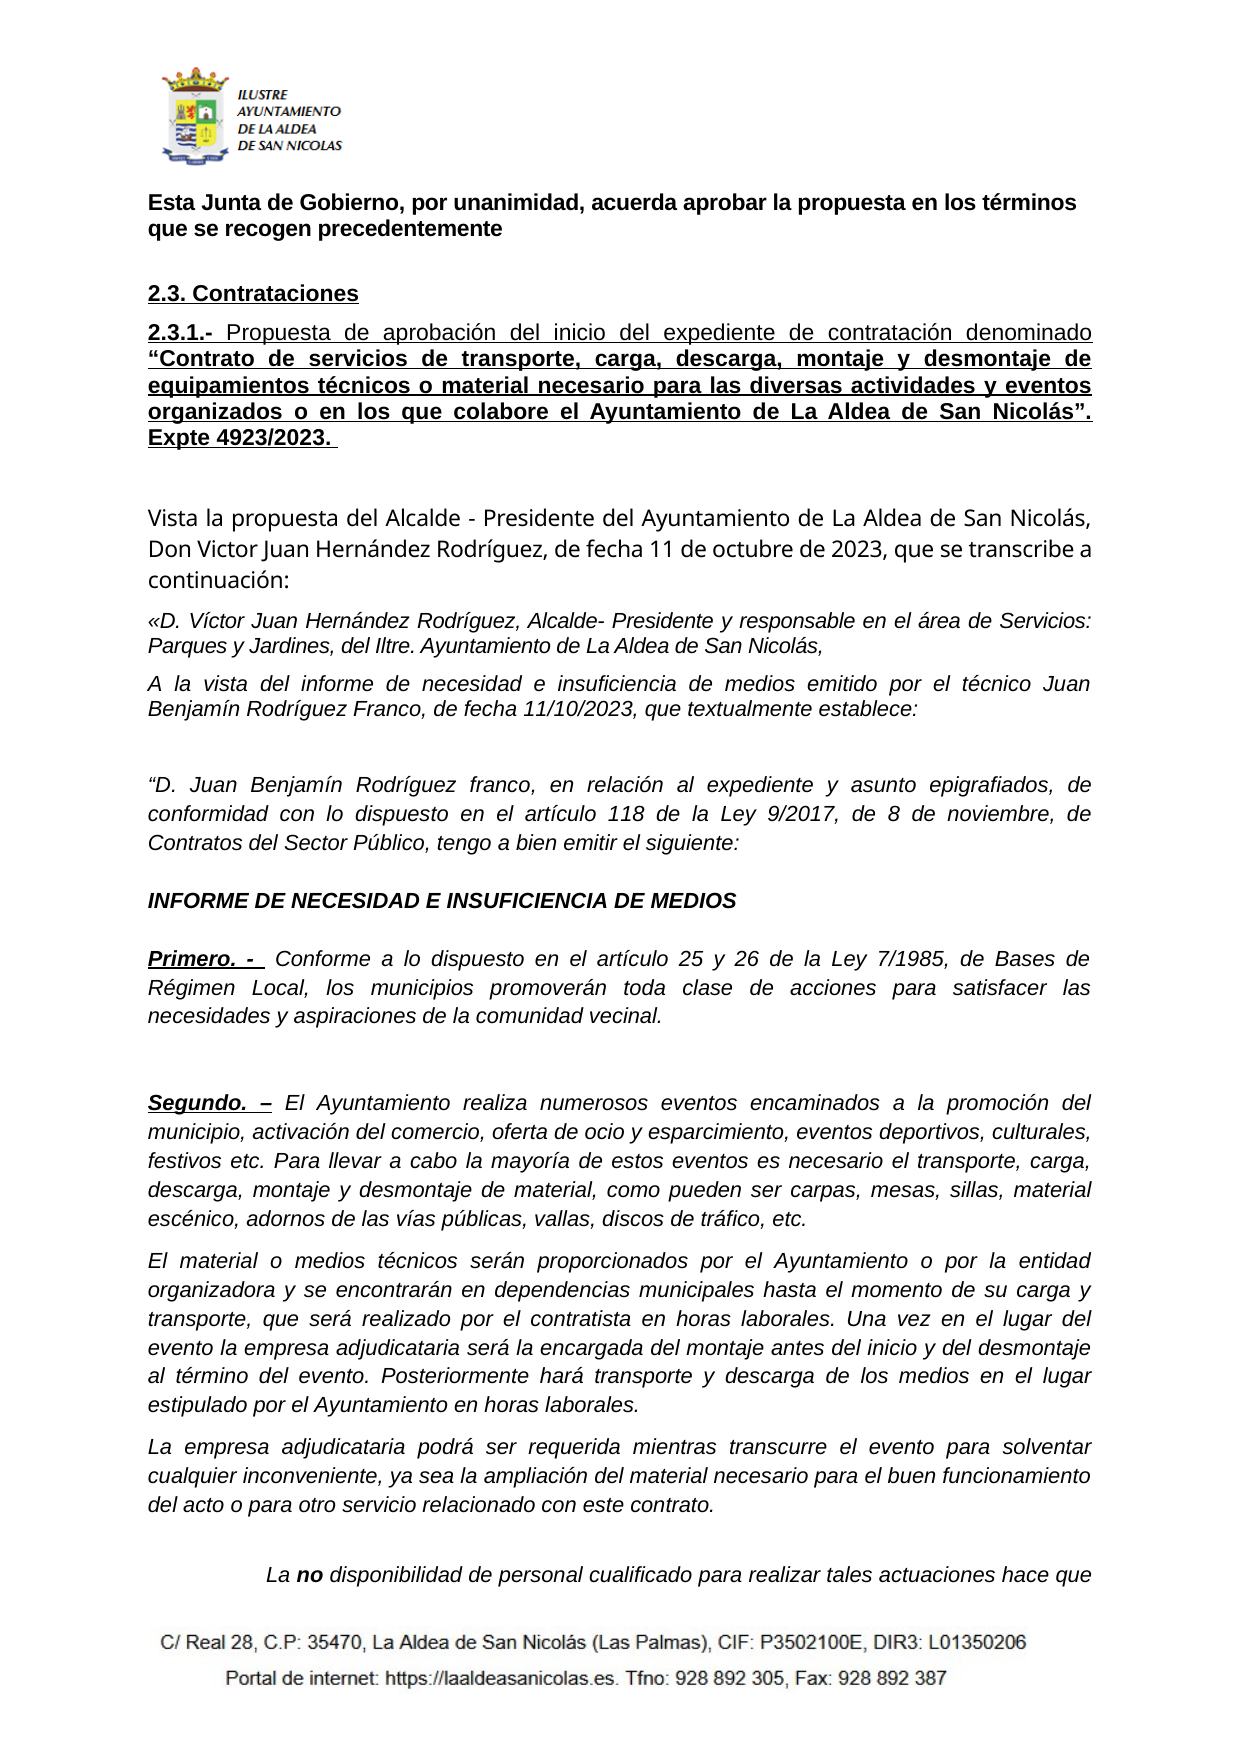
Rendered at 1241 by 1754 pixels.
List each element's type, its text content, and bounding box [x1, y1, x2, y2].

picture [148, 1626, 1034, 1694]
text INFORME DE NECESIDAD E INSUFICIENCIA DE MEDIOS [148, 888, 1093, 913]
text “D. Juan Benjamín Rodríguez franco, en relación al expediente y asunto epigrafiados, de conformidad con lo dispuesto en el artículo 118 de la Ley 9/2017, de 8 de noviembre, de Contratos del Sector Público, tengo a bien emitir el siguiente: [148, 772, 1093, 855]
picture [148, 59, 358, 173]
text «D. Víctor Juan Hernández Rodríguez, Alcalde- Presidente y responsable en el área de Servicios: Parques y Jardines, del Iltre. Ayuntamiento de La Aldea de San Nicolás, [148, 608, 1093, 659]
text 2.3.1.- Propuesta de aprobación del inicio del expediente de contratación denominado [148, 319, 1093, 342]
text Expte 4923/2023. [148, 422, 1093, 451]
text 2.3. Contrataciones [148, 280, 1093, 306]
text Vista la propuesta del Alcalde - Presidente del Ayuntamiento de La Aldea de San Nicolás, Don Victor Juan Hernández Rodríguez, de fecha 11 de octubre de 2023, que se transcribe a continuación: [148, 502, 1093, 596]
text “Contrato de servicios de transporte, carga, descarga, montaje y desmontaje de equipamientos técnicos o material necesario para las diversas actividades y eventos organizados o en los que colabore el Ayuntamiento de La Aldea de San Nicolás”. [148, 343, 1093, 421]
text El material o medios técnicos serán proporcionados por el Ayuntamiento o por la entidad organizadora y se encontrarán en dependencias municipales hasta el momento de su carga y transporte, que será realizado por el contratista en horas laborales. Una vez en el lugar del evento la empresa adjudicataria será la encargada del montaje antes del inicio y del desmontaje al término del evento. Posteriormente hará transporte y descarga de los medios en el lugar estipulado por el Ayuntamiento en horas laborales. [148, 1248, 1093, 1418]
text A la vista del informe de necesidad e insuficiencia de medios emitido por el técnico Juan Benjamín Rodríguez Franco, de fecha 11/10/2023, que textualmente establece: [148, 671, 1093, 722]
text Segundo. – El Ayuntamiento realiza numerosos eventos encaminados a la promoción del municipio, activación del comercio, oferta de ocio y esparcimiento, eventos deportivos, culturales, festivos etc. Para llevar a cabo la mayoría de estos eventos es necesario el transporte, carga, descarga, montaje y desmontaje de material, como pueden ser carpas, mesas, sillas, material escénico, adornos de las vías públicas, vallas, discos de tráfico, etc. [148, 1090, 1093, 1231]
text Esta Junta de Gobierno, por unanimidad, acuerda aprobar la propuesta en los términos que se recogen precedentemente [148, 188, 1078, 241]
text La empresa adjudicataria podrá ser requerida mientras transcurre el evento para solventar cualquier inconveniente, ya sea la ampliación del material necesario para el buen funcionamiento del acto o para otro servicio relacionado con este contrato. [148, 1434, 1093, 1517]
text Primero. - Conforme a lo dispuesto en el artículo 25 y 26 de la Ley 7/1985, de Bases de Régimen Local, los municipios promoverán toda clase de acciones para satisfacer las necesidades y aspiraciones de la comunidad vecinal. [148, 946, 1093, 1029]
text La no disponibilidad de personal cualificado para realizar tales actuaciones hace que [148, 1562, 1093, 1587]
